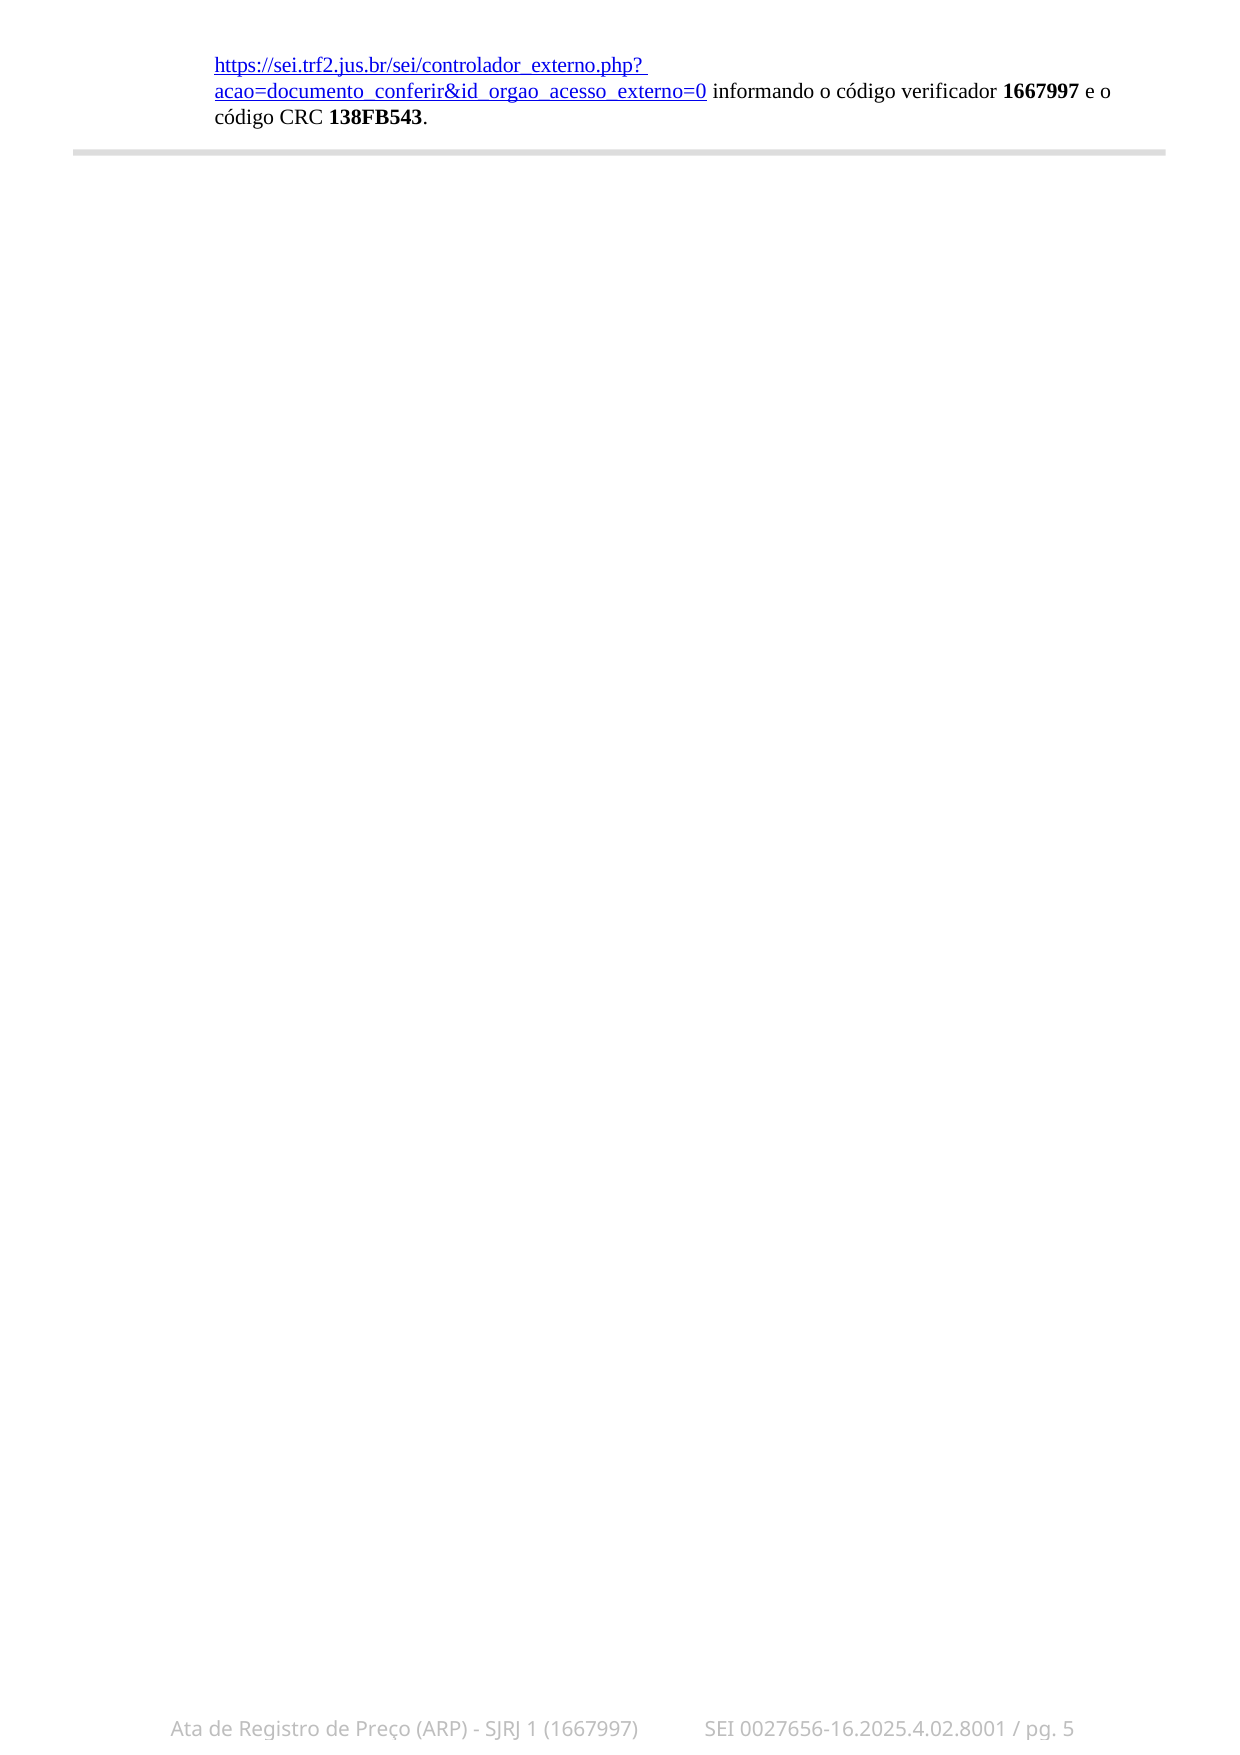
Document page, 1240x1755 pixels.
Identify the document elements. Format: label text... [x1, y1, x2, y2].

text https://sei.trf2.jus.br/sei/controlador_externo.php? acao=documento_conferir&id_orgao_acesso_externo=0 informando o código verificador 1667997 e o código CRC 138FB543. [214, 52, 1134, 129]
